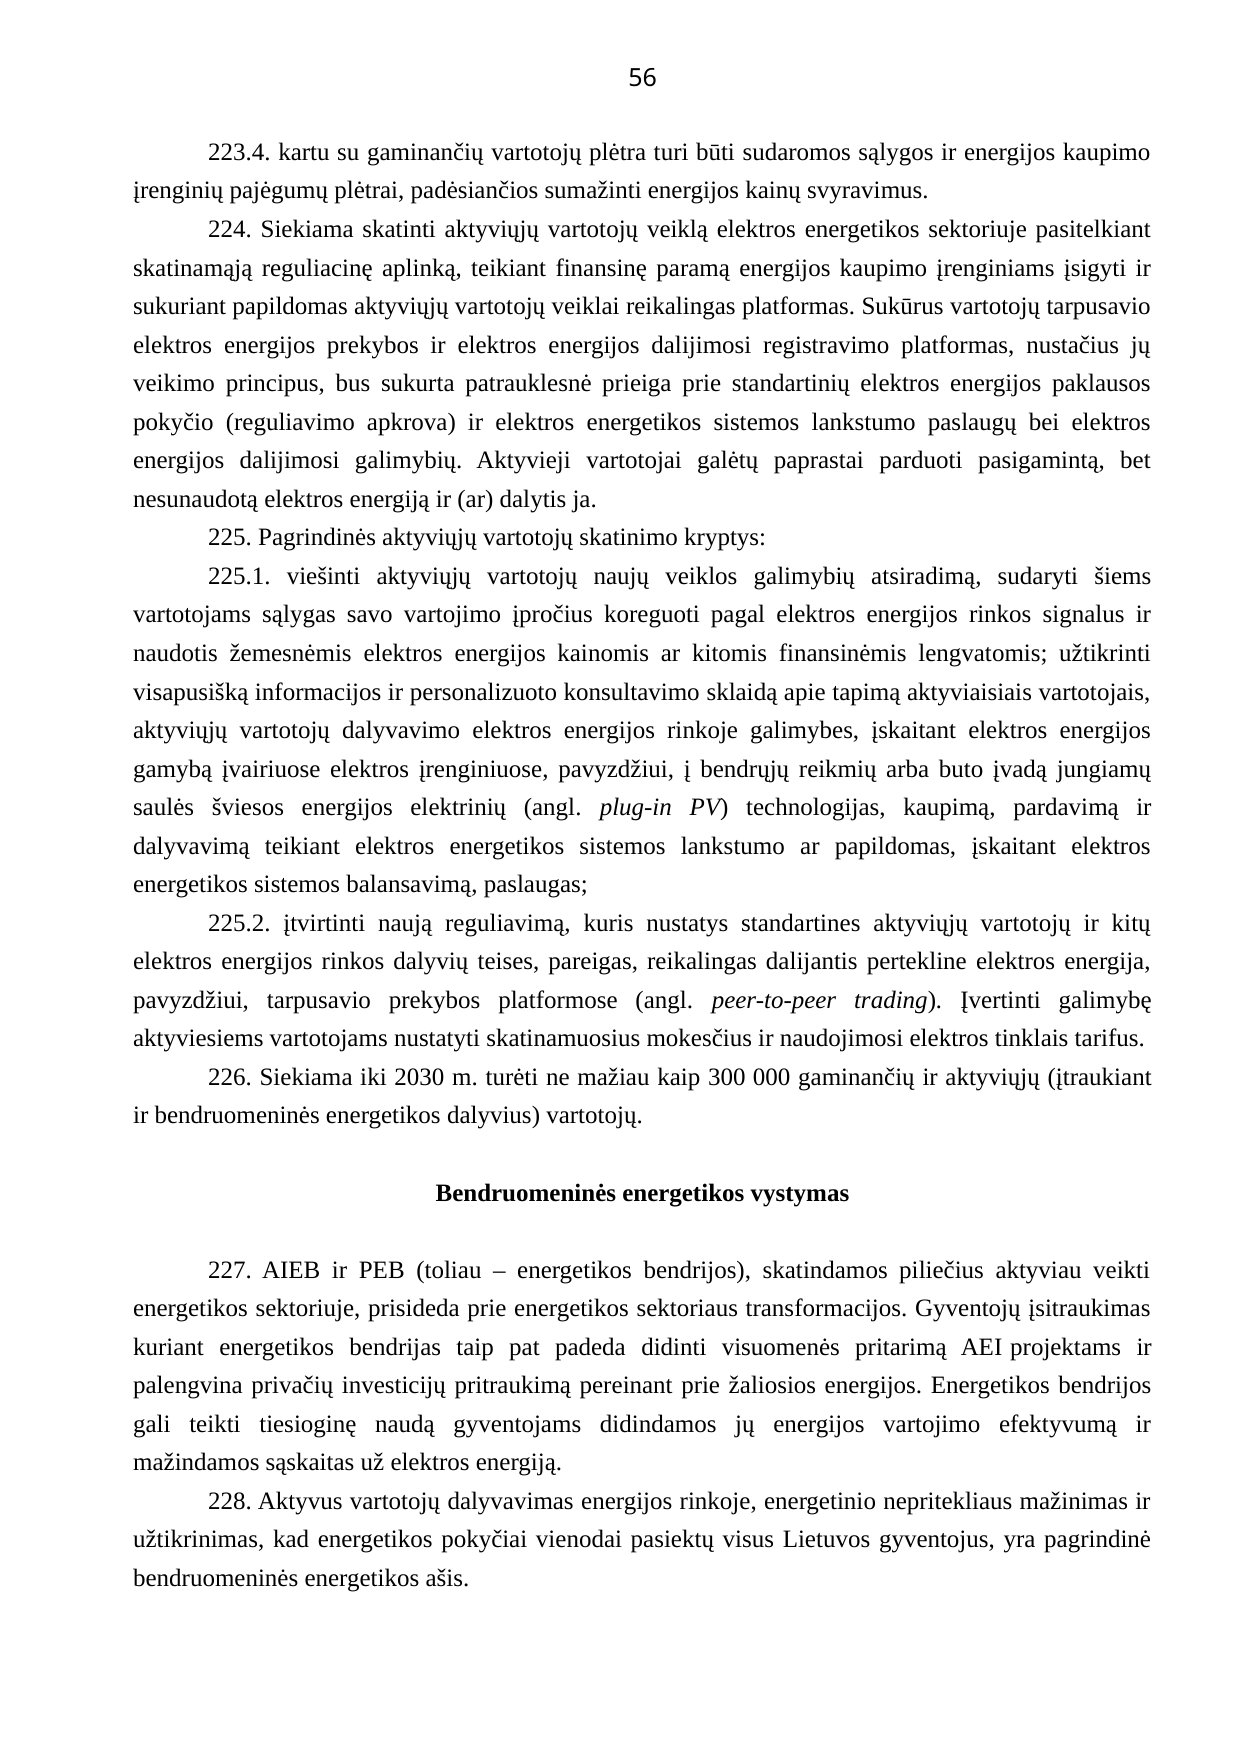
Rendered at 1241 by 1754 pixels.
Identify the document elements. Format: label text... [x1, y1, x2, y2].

text 225.2. įtvirtinti naują reguliavimą, kuris nustatys standartines aktyviųjų vartotojų ir kitų elektros energijos rinkos dalyvių teises, pareigas, reikalingas dalijantis pertekline elektros energija, pavyzdžiui, tarpusavio prekybos platformose (angl. peer-to-peer trading). Įvertinti galimybę aktyviesiems vartotojams nustatyti skatinamuosius mokesčius ir naudojimosi elektros tinklais tarifus. [133, 898, 1152, 1052]
text Bendruomeninės energetikos vystymas [133, 1168, 1152, 1206]
text 225. Pagrindinės aktyviųjų vartotojų skatinimo kryptys: [133, 513, 1152, 551]
text 225.1. viešinti aktyviųjų vartotojų naujų veiklos galimybių atsiradimą, sudaryti šiems vartotojams sąlygas savo vartojimo įpročius koreguoti pagal elektros energijos rinkos signalus ir naudotis žemesnėmis elektros energijos kainomis ar kitomis finansinėmis lengvatomis; užtikrinti visapusišką informacijos ir personalizuoto konsultavimo sklaidą apie tapimą aktyviaisiais vartotojais, aktyviųjų vartotojų dalyvavimo elektros energijos rinkoje galimybes, įskaitant elektros energijos gamybą įvairiuose elektros įrenginiuose, pavyzdžiui, į bendrųjų reikmių arba buto įvadą jungiamų saulės šviesos energijos elektrinių (angl. plug-in PV) technologijas, kaupimą, pardavimą ir dalyvavimą teikiant elektros energetikos sistemos lankstumo ar papildomas, įskaitant elektros energetikos sistemos balansavimą, paslaugas; [133, 551, 1152, 898]
text 224. Siekiama skatinti aktyviųjų vartotojų veiklą elektros energetikos sektoriuje pasitelkiant skatinamąją reguliacinę aplinką, teikiant finansinę paramą energijos kaupimo įrenginiams įsigyti ir sukuriant papildomas aktyviųjų vartotojų veiklai reikalingas platformas. Sukūrus vartotojų tarpusavio elektros energijos prekybos ir elektros energijos dalijimosi registravimo platformas, nustačius jų veikimo principus, bus sukurta patrauklesnė prieiga prie standartinių elektros energijos paklausos pokyčio (reguliavimo apkrova) ir elektros energetikos sistemos lankstumo paslaugų bei elektros energijos dalijimosi galimybių. Aktyvieji vartotojai galėtų paprastai parduoti pasigamintą, bet nesunaudotą elektros energiją ir (ar) dalytis ja. [133, 204, 1152, 513]
text 228. Aktyvus vartotojų dalyvavimas energijos rinkoje, energetinio nepritekliaus mažinimas ir užtikrinimas, kad energetikos pokyčiai vienodai pasiektų visus Lietuvos gyventojus, yra pagrindinė bendruomeninės energetikos ašis. [133, 1476, 1152, 1592]
text 227. AIEB ir PEB (toliau – energetikos bendrijos), skatindamos piliečius aktyviau veikti energetikos sektoriuje, prisideda prie energetikos sektoriaus transformacijos. Gyventojų įsitraukimas kuriant energetikos bendrijas taip pat padeda didinti visuomenės pritarimą AEI projektams ir palengvina privačių investicijų pritraukimą pereinant prie žaliosios energijos. Energetikos bendrijos gali teikti tiesioginę naudą gyventojams didindamos jų energijos vartojimo efektyvumą ir mažindamos sąskaitas už elektros energiją. [133, 1245, 1152, 1476]
text 226. Siekiama iki 2030 m. turėti ne mažiau kaip 300 000 gaminančių ir aktyviųjų (įtraukiant ir bendruomeninės energetikos dalyvius) vartotojų. [133, 1052, 1152, 1129]
text 223.4. kartu su gaminančių vartotojų plėtra turi būti sudaromos sąlygos ir energijos kaupimo įrenginių pajėgumų plėtrai, padėsiančios sumažinti energijos kainų svyravimus. [133, 127, 1152, 204]
